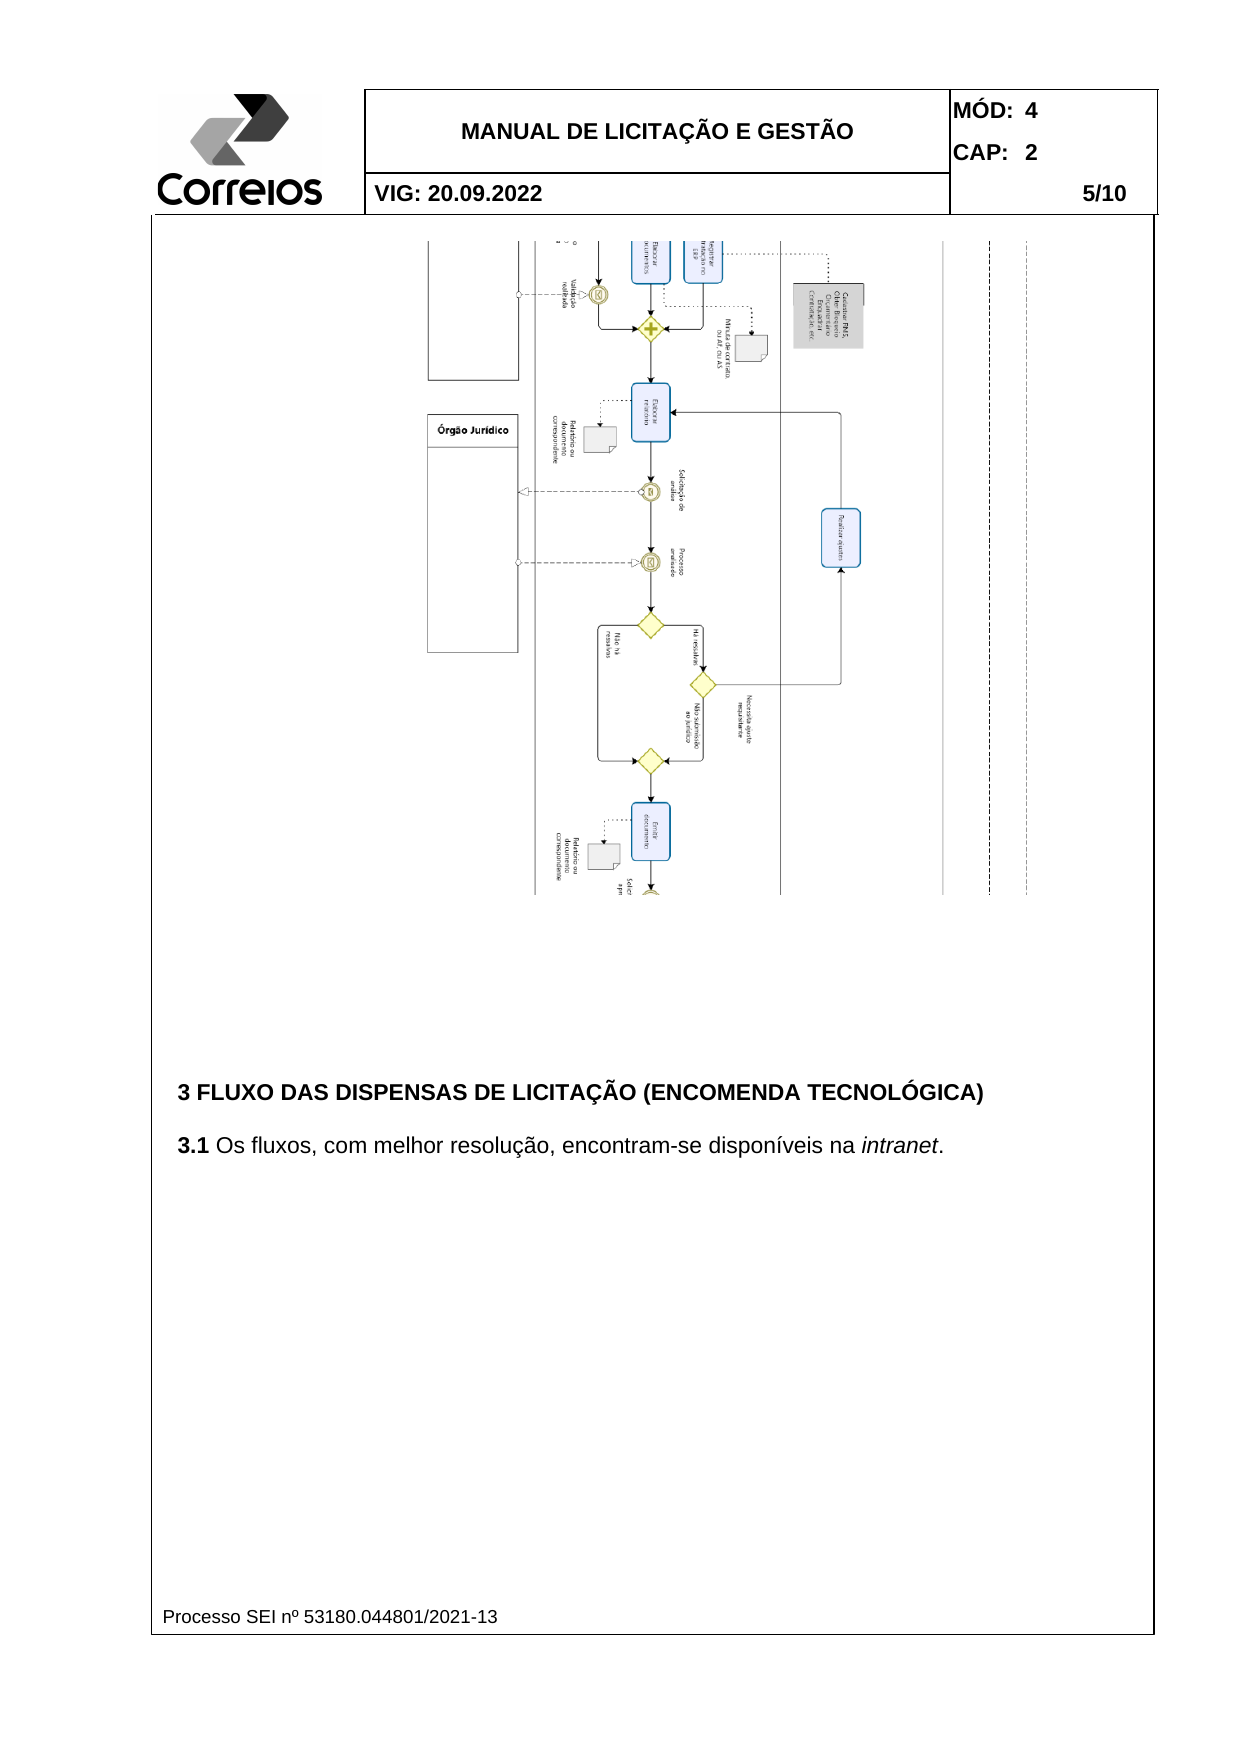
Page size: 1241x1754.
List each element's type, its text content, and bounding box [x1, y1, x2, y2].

text 3.1 Os fluxos, com melhor resolução, encontram-se disponíveis na intranet. [177, 1132, 1090, 1158]
text 3 FLUXO DAS DISPENSAS DE LICITAÇÃO (ENCOMENDA TECNOLÓGICA) [177, 1079, 1090, 1106]
